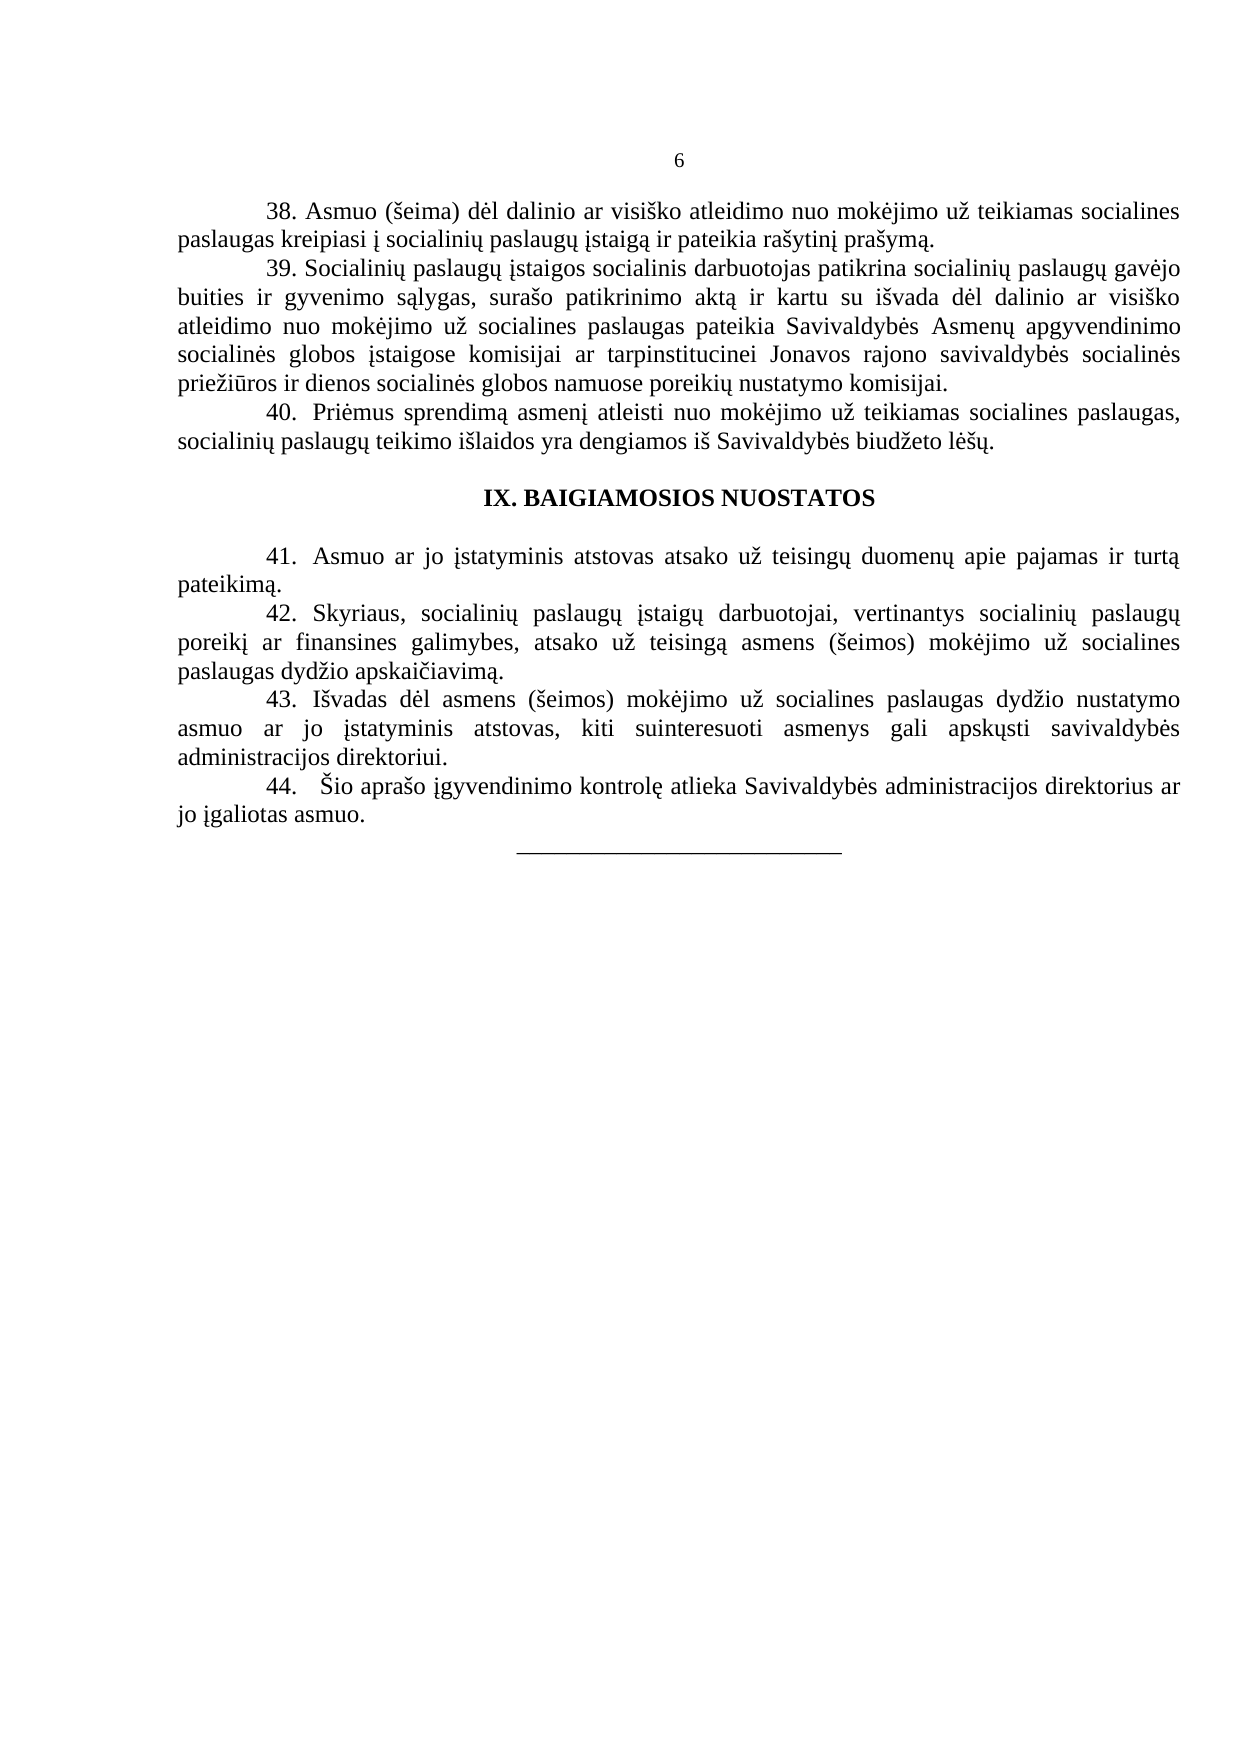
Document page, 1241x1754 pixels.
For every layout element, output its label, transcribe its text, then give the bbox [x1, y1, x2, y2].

text 40. Priėmus sprendimą asmenį atleisti nuo mokėjimo už teikiamas socialines paslaugas, socialinių paslaugų teikimo išlaidos yra dengiamos iš Savivaldybės biudžeto lėšų. [177, 397, 1181, 454]
text 39. Socialinių paslaugų įstaigos socialinis darbuotojas patikrina socialinių paslaugų gavėjo buities ir gyvenimo sąlygas, surašo patikrinimo aktą ir kartu su išvada dėl dalinio ar visiško atleidimo nuo mokėjimo už socialines paslaugas pateikia Savivaldybės Asmenų apgyvendinimo socialinės globos įstaigose komisijai ar tarpinstitucinei Jonavos rajono savivaldybės socialinės priežiūros ir dienos socialinės globos namuose poreikių nustatymo komisijai. [177, 253, 1181, 397]
text 44. Šio aprašo įgyvendinimo kontrolę atlieka Savivaldybės administracijos direktorius ar jo įgaliotas asmuo. [177, 771, 1181, 828]
text 43. Išvadas dėl asmens (šeimos) mokėjimo už socialines paslaugas dydžio nustatymo asmuo ar jo įstatyminis atstovas, kiti suinteresuoti asmenys gali apskųsti savivaldybės administracijos direktoriui. [177, 684, 1181, 771]
text IX. BAIGIAMOSIOS NUOSTATOS [177, 483, 1181, 512]
text 42. Skyriaus, socialinių paslaugų įstaigų darbuotojai, vertinantys socialinių paslaugų poreikį ar finansines galimybes, atsako už teisingą asmens (šeimos) mokėjimo už socialines paslaugas dydžio apskaičiavimą. [177, 598, 1181, 684]
text __________________________ [177, 828, 1181, 857]
text 41. Asmuo ar jo įstatyminis atstovas atsako už teisingų duomenų apie pajamas ir turtą pateikimą. [177, 541, 1181, 598]
text 38. Asmuo (šeima) dėl dalinio ar visiško atleidimo nuo mokėjimo už teikiamas socialines paslaugas kreipiasi į socialinių paslaugų įstaigą ir pateikia rašytinį prašymą. [177, 196, 1181, 253]
